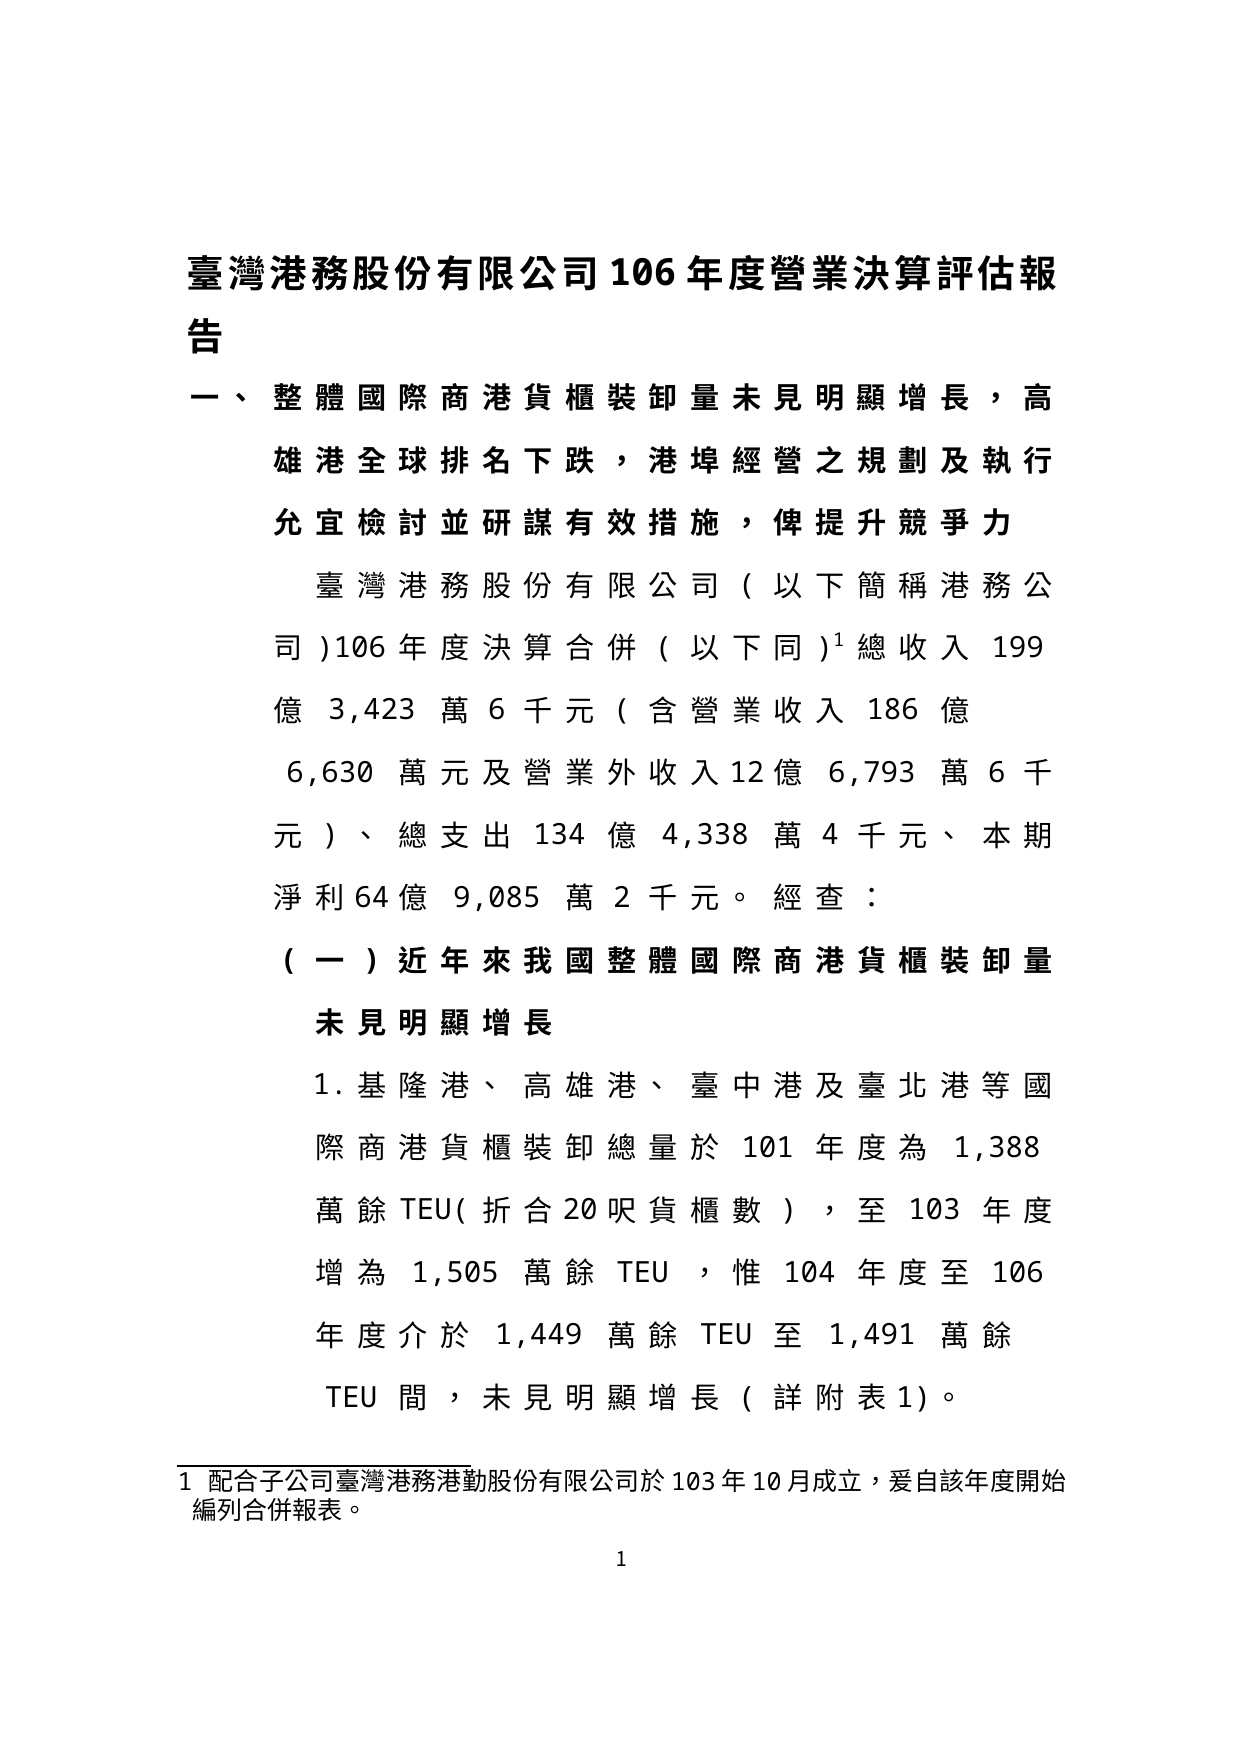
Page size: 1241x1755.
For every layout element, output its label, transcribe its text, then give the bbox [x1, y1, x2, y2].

text 一、整體國際商港貨櫃裝卸量未見明顯增長，高雄港全球排名下跌，港埠經營之規劃及執行允宜檢討並研謀有效措施，俾提升競爭力 [184, 354, 1059, 542]
text (一)近年來我國整體國際商港貨櫃裝卸量未見明顯增長 [243, 917, 1059, 1042]
text 臺灣港務股份有限公司106年度營業決算評估報告 [184, 229, 1074, 354]
text 臺灣港務股份有限公司(以下簡稱港務公司)106年度決算合併(以下同)總收入199億3,423萬6千元(含營業收入186億6,630萬元及營業外收入12億6,793萬6千元)、總支出134億4,338萬4千元、本期淨利64億9,085萬2千元。經查： [243, 542, 1059, 917]
text 配合子公司臺灣港務港勤股份有限公司於103年10月成立，爰自該年度開始編列合併報表。 [177, 1467, 1066, 1525]
text 1.基隆港、高雄港、臺中港及臺北港等國際商港貨櫃裝卸總量於101年度為1,388萬餘TEU(折合20呎貨櫃數)，至103年度增為1,505萬餘TEU，惟104年度至106年度介於1,449萬餘TEU至1,491萬餘TEU間，未見明顯增長(詳附表1)。 [273, 1042, 1059, 1417]
